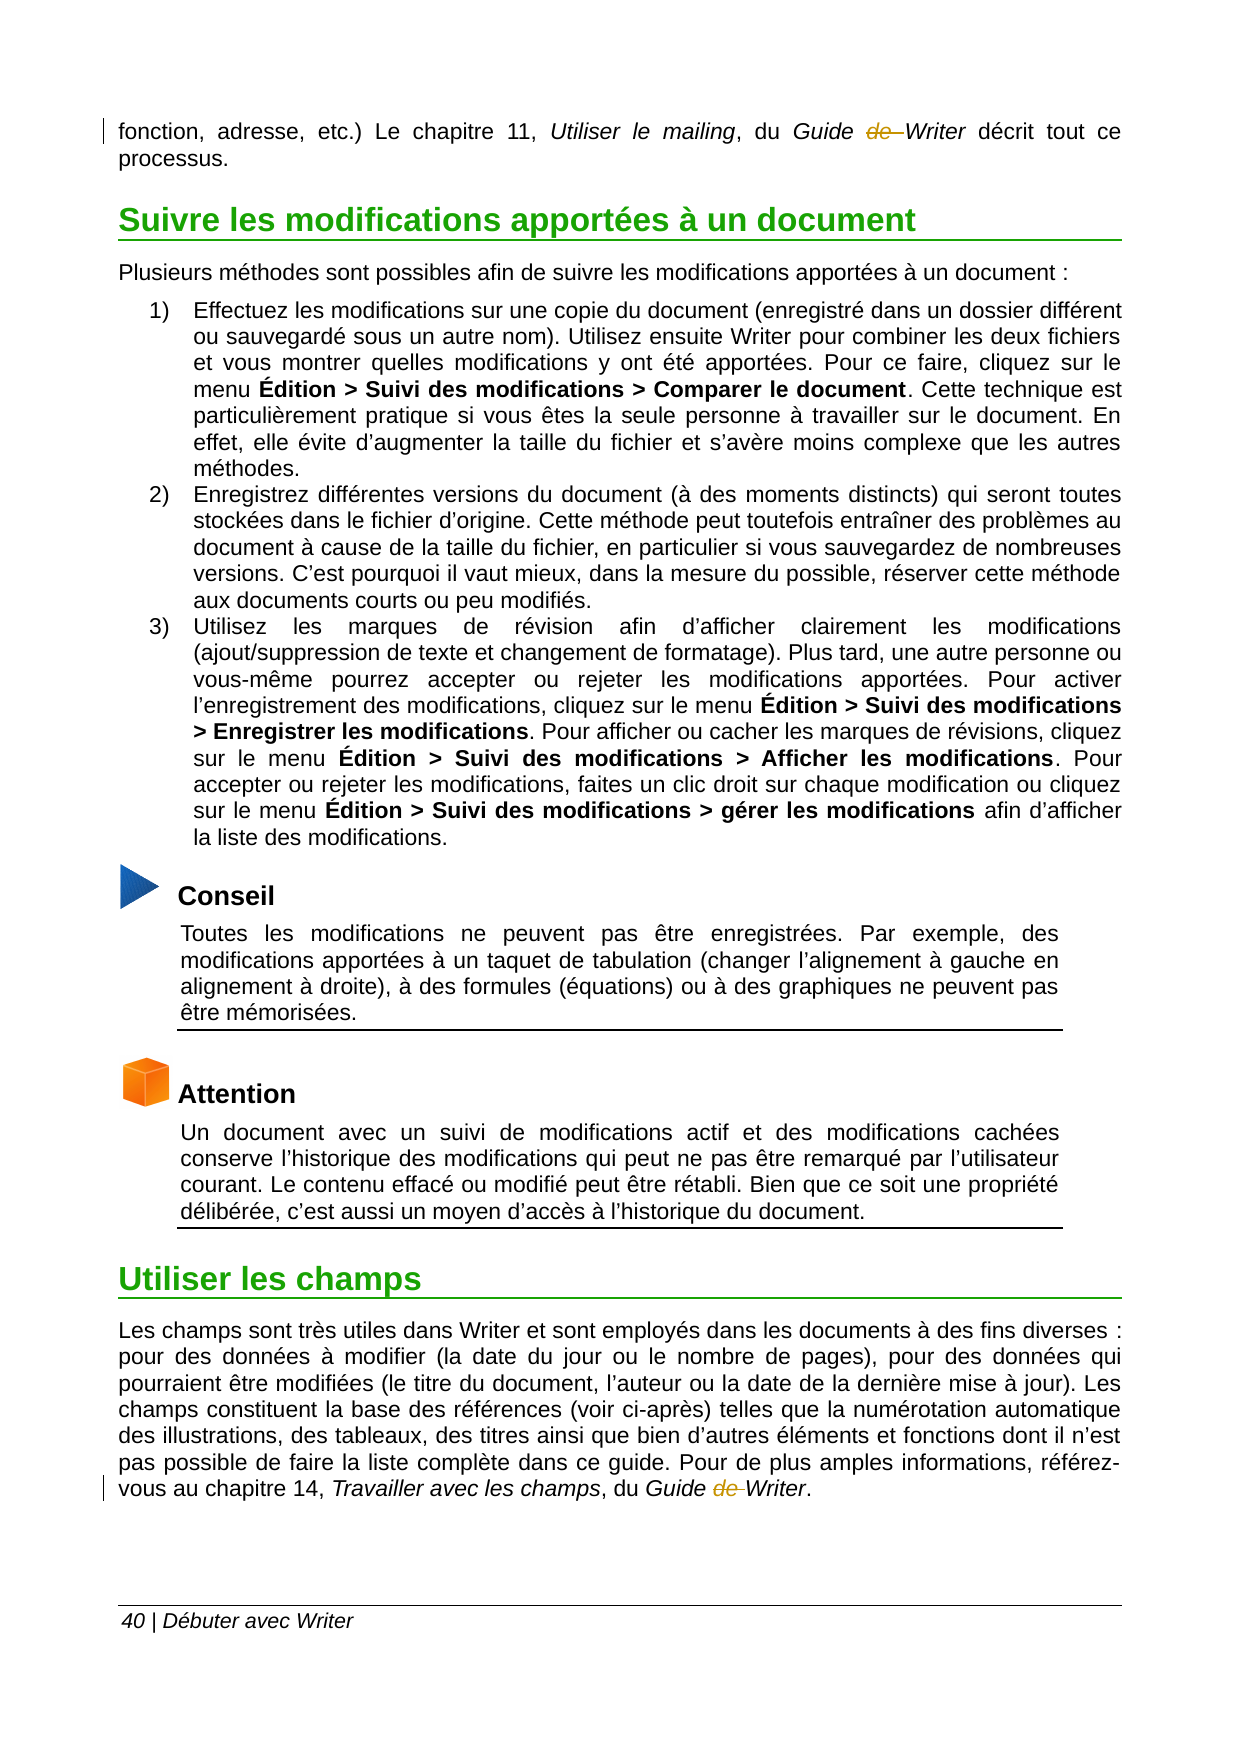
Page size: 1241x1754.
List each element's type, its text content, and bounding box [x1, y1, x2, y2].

text Les champs sont très utiles dans Writer et sont employés dans les documents à des fins diverses : pour des données à modifier (la date du jour ou le nombre de pages), pour des données qui pourraient être modifiées (le titre du document, l’auteur ou la date de la dernière mise à jour). Les champs constituent la base des références (voir ci-après) telles que la numérotation automatique des illustrations, des tableaux, des titres ainsi que bien d’autres éléments et fonctions dont il n’est pas possible de faire la liste complète dans ce guide. Pour de plus amples informations, référez-vous au chapitre 14, Travailler avec les champs, du Guide Writer. [118, 1317, 1122, 1501]
subtitle Suivre les modifications apportées à un document [118, 200, 1122, 239]
text fonction, adresse, etc.) Le chapitre 11, Utiliser le mailing, du Guide Writer décrit tout ce processus. [118, 118, 1122, 171]
subtitle Utiliser les champs [118, 1258, 1122, 1297]
picture [119, 1055, 173, 1109]
text Plusieurs méthodes sont possibles afin de suivre les modifications apportées à un document : [118, 258, 1122, 285]
text Toutes les modifications ne peuvent pas être enregistrées. Par exemple, des modifications apportées à un taquet de tabulation (changer l’alignement à gauche en alignement à droite), à des formules (équations) ou à des graphiques ne peuvent pas être mémorisées. [177, 917, 1063, 1029]
text Un document avec un suivi de modifications actif et des modifications cachées conserve l’historique des modifications qui peut ne pas être remarqué par l’utilisateur courant. Le contenu effacé ou modifié peut être rétabli. Bien que ce soit une propriété délibérée, c’est aussi un moyen d’accès à l’historique du document. [177, 1116, 1063, 1227]
list Enregistrez différentes versions du document (à des moments distincts) qui seront toutes stockées dans le fichier d’origine. Cette méthode peut toutefois entraîner des problèmes au document à cause de la taille du fichier, en particulier si vous sauvegardez de nombreuses versions. C’est pourquoi il vaut mieux, dans la mesure du possible, réserver cette méthode aux documents courts ou peu modifiés. [169, 481, 1122, 613]
subtitle Conseil [118, 862, 1122, 911]
list Utilisez les marques de révision afin d’afficher clairement les modifications (ajout/suppression de texte et changement de formatage). Plus tard, une autre personne ou vous-même pourrez accepter ou rejeter les modifications apportées. Pour activer l’enregistrement des modifications, cliquez sur le menu Édition > Suivi des modifications > Enregistrer les modifications. Pour afficher ou cacher les marques de révisions, cliquez sur le menu Édition > Suivi des modifications > Afficher les modifications. Pour accepter ou rejeter les modifications, faites un clic droit sur chaque modification ou cliquez sur le menu Édition > Suivi des modifications > gérer les modifications afin d’afficher la liste des modifications. [169, 613, 1122, 850]
list Effectuez les modifications sur une copie du document (enregistré dans un dossier différent ou sauvegardé sous un autre nom). Utilisez ensuite Writer pour combiner les deux fichiers et vous montrer quelles modifications y ont été apportées. Pour ce faire, cliquez sur le menu Édition > Suivi des modifications > Comparer le document. Cette technique est particulièrement pratique si vous êtes la seule personne à travailler sur le document. En effet, elle évite d’augmenter la taille du fichier et s’avère moins complexe que les autres méthodes. [169, 297, 1122, 481]
subtitle Attention [118, 1054, 1122, 1109]
